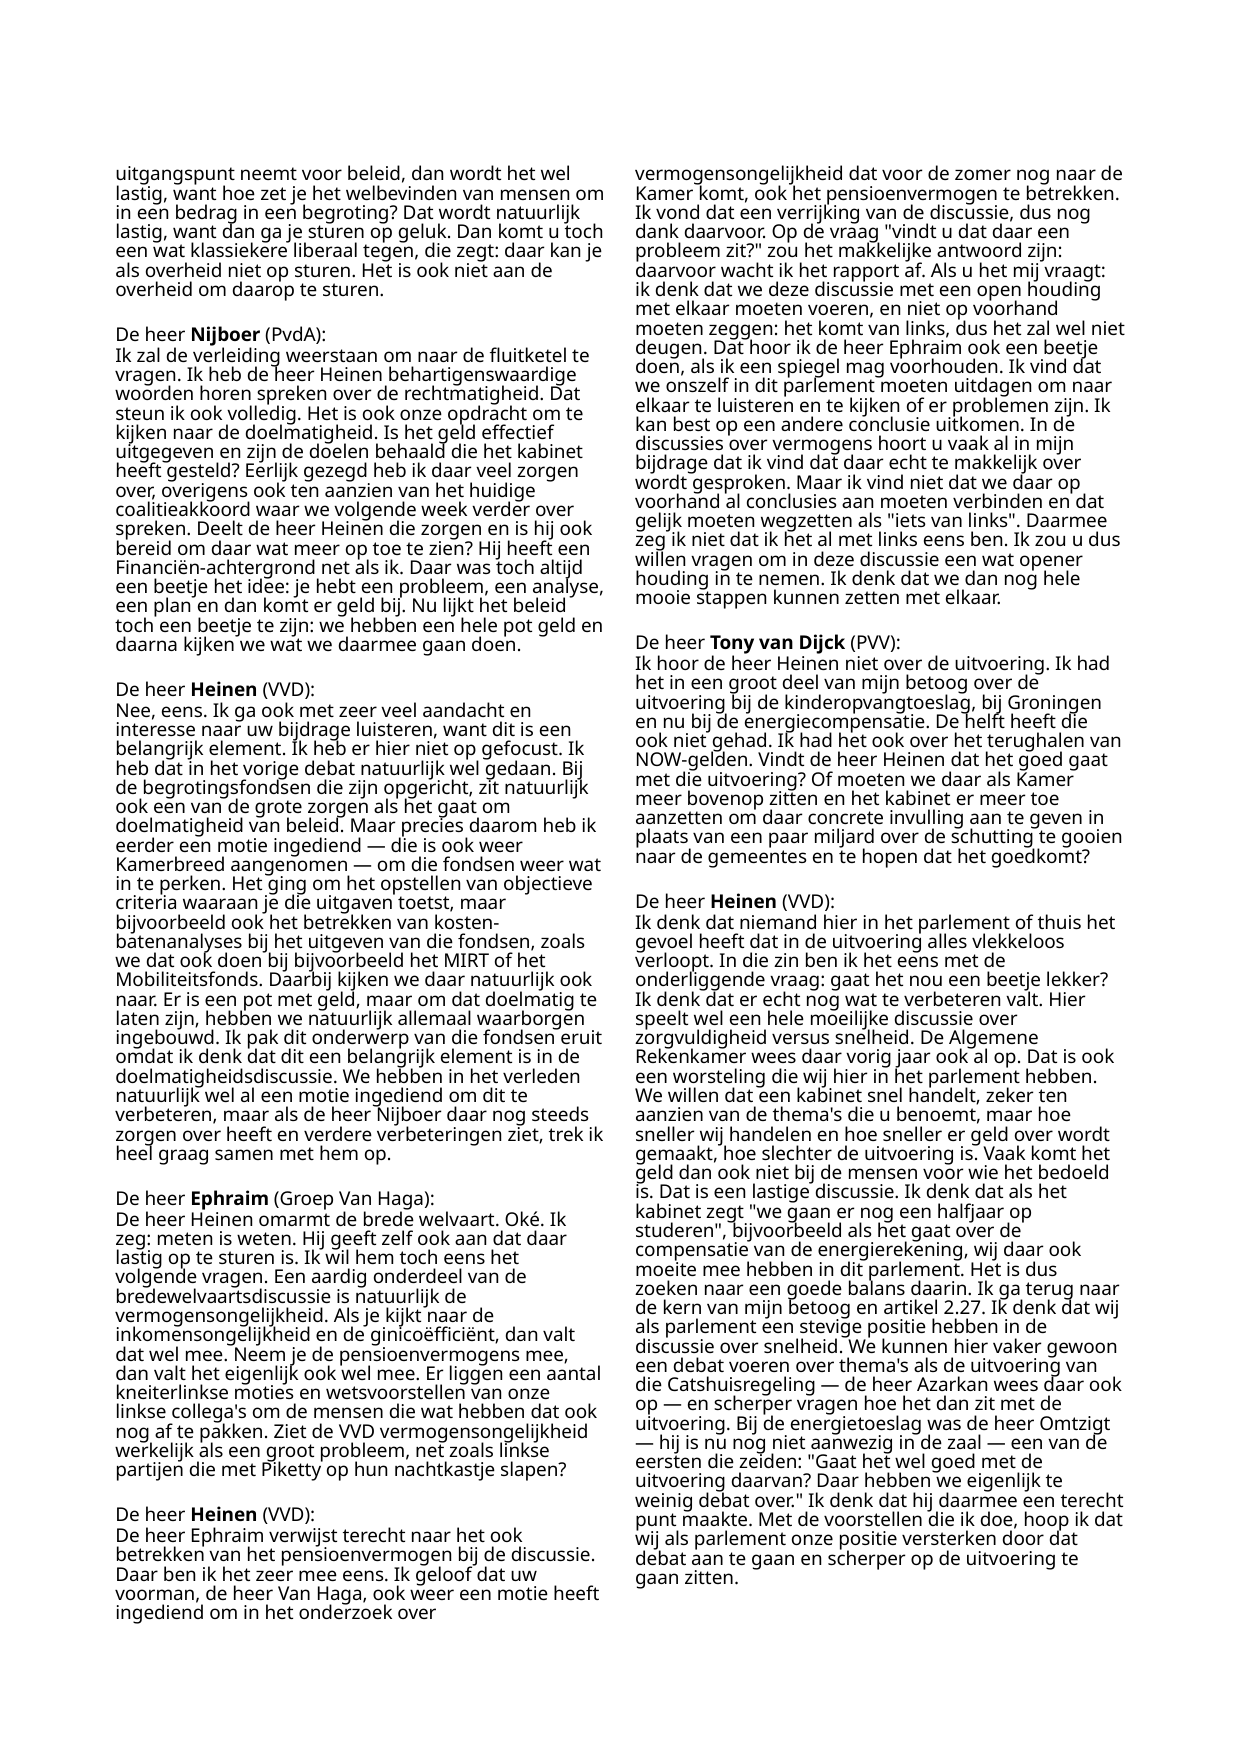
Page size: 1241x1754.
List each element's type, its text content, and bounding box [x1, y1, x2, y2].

text De heer Ephraim verwijst terecht naar het ook betrekken van het pensioenvermogen bij de discussie. Daar ben ik het zeer mee eens. Ik geloof dat uw voorman, de heer Van Haga, ook weer een motie heeft ingediend om in het onderzoek over [115, 1527, 605, 1623]
text De heer Heinen omarmt de brede welvaart. Oké. Ik zeg: meten is weten. Hij geeft zelf ook aan dat daar lastig op te sturen is. Ik wil hem toch eens het volgende vragen. Een aardig onderdeel van de bredewelvaartsdiscussie is natuurlijk de vermogensongelijkheid. Als je kijkt naar de inkomensongelijkheid en de ginicoëfficiënt, dan valt dat wel mee. Neem je de pensioenvermogens mee, dan valt het eigenlijk ook wel mee. Er liggen een aantal kneiterlinkse moties en wetsvoorstellen van onze linkse collega's om de mensen die wat hebben dat ook nog af te pakken. Ziet de VVD vermogensongelijkheid werkelijk als een groot probleem, net zoals linkse partijen die met Piketty op hun nachtkastje slapen? [115, 1211, 605, 1481]
text De heer Heinen (VVD): [635, 888, 1125, 914]
text De heer Ephraim (Groep Van Haga): [115, 1185, 605, 1211]
text De heer Heinen (VVD): [115, 676, 605, 702]
text Nee, eens. Ik ga ook met zeer veel aandacht en interesse naar uw bijdrage luisteren, want dit is een belangrijk element. Ik heb er hier niet op gefocust. Ik heb dat in het vorige debat natuurlijk wel gedaan. Bij de begrotingsfondsen die zijn opgericht, zit natuurlijk ook een van de grote zorgen als het gaat om doelmatigheid van beleid. Maar precies daarom heb ik eerder een motie ingediend — die is ook weer Kamerbreed aangenomen — om die fondsen weer wat in te perken. Het ging om het opstellen van objectieve criteria waaraan je die uitgaven toetst, maar bijvoorbeeld ook het betrekken van kosten-batenanalyses bij het uitgeven van die fondsen, zoals we dat ook doen bij bijvoorbeeld het MIRT of het Mobiliteitsfonds. Daarbij kijken we daar natuurlijk ook naar. Er is een pot met geld, maar om dat doelmatig te laten zijn, hebben we natuurlijk allemaal waarborgen ingebouwd. Ik pak dit onderwerp van die fondsen eruit omdat ik denk dat dit een belangrijk element is in de doelmatigheidsdiscussie. We hebben in het verleden natuurlijk wel al een motie ingediend om dit te verbeteren, maar als de heer Nijboer daar nog steeds zorgen over heeft en verdere verbeteringen ziet, trek ik heel graag samen met hem op. [115, 702, 605, 1164]
text vermogensongelijkheid dat voor de zomer nog naar de Kamer komt, ook het pensioenvermogen te betrekken. Ik vond dat een verrijking van de discussie, dus nog dank daarvoor. Op de vraag "vindt u dat daar een probleem zit?" zou het makkelijke antwoord zijn: daarvoor wacht ik het rapport af. Als u het mij vraagt: ik denk dat we deze discussie met een open houding met elkaar moeten voeren, en niet op voorhand moeten zeggen: het komt van links, dus het zal wel niet deugen. Dat hoor ik de heer Ephraim ook een beetje doen, als ik een spiegel mag voorhouden. Ik vind dat we onszelf in dit parlement moeten uitdagen om naar elkaar te luisteren en te kijken of er problemen zijn. Ik kan best op een andere conclusie uitkomen. In de discussies over vermogens hoort u vaak al in mijn bijdrage dat ik vind dat daar echt te makkelijk over wordt gesproken. Maar ik vind niet dat we daar op voorhand al conclusies aan moeten verbinden en dat gelijk moeten wegzetten als "iets van links". Daarmee zeg ik niet dat ik het al met links eens ben. Ik zou u dus willen vragen om in deze discussie een wat opener houding in te nemen. Ik denk dat we dan nog hele mooie stappen kunnen zetten met elkaar. [635, 165, 1125, 608]
text Ik hoor de heer Heinen niet over de uitvoering. Ik had het in een groot deel van mijn betoog over de uitvoering bij de kinderopvangtoeslag, bij Groningen en nu bij de energiecompensatie. De helft heeft die ook niet gehad. Ik had het ook over het terughalen van NOW-gelden. Vindt de heer Heinen dat het goed gaat met die uitvoering? Of moeten we daar als Kamer meer bovenop zitten en het kabinet er meer toe aanzetten om daar concrete invulling aan te geven in plaats van een paar miljard over de schutting te gooien naar de gemeentes en te hopen dat het goedkomt? [635, 655, 1125, 867]
text Ik denk dat niemand hier in het parlement of thuis het gevoel heeft dat in de uitvoering alles vlekkeloos verloopt. In die zin ben ik het eens met de onderliggende vraag: gaat het nou een beetje lekker? Ik denk dat er echt nog wat te verbeteren valt. Hier speelt wel een hele moeilijke discussie over zorgvuldigheid versus snelheid. De Algemene Rekenkamer wees daar vorig jaar ook al op. Dat is ook een worsteling die wij hier in het parlement hebben. We willen dat een kabinet snel handelt, zeker ten aanzien van de thema's die u benoemt, maar hoe sneller wij handelen en hoe sneller er geld over wordt gemaakt, hoe slechter de uitvoering is. Vaak komt het geld dan ook niet bij de mensen voor wie het bedoeld is. Dat is een lastige discussie. Ik denk dat als het kabinet zegt "we gaan er nog een halfjaar op studeren", bijvoorbeeld als het gaat over de compensatie van de energierekening, wij daar ook moeite mee hebben in dit parlement. Het is dus zoeken naar een goede balans daarin. Ik ga terug naar de kern van mijn betoog en artikel 2.27. Ik denk dat wij als parlement een stevige positie hebben in de discussie over snelheid. We kunnen hier vaker gewoon een debat voeren over thema's als de uitvoering van die Catshuisregeling — de heer Azarkan wees daar ook op — en scherper vragen hoe het dan zit met de uitvoering. Bij de energietoeslag was de heer Omtzigt — hij is nu nog niet aanwezig in de zaal — een van de eersten die zeiden: "Gaat het wel goed met de uitvoering daarvan? Daar hebben we eigenlijk te weinig debat over." Ik denk dat hij daarmee een terecht punt maakte. Met de voorstellen die ik doe, hoop ik dat wij als parlement onze positie versterken door dat debat aan te gaan en scherper op de uitvoering te gaan zitten. [635, 914, 1125, 1588]
text De heer Heinen (VVD): [115, 1501, 605, 1527]
text Ik zal de verleiding weerstaan om naar de fluitketel te vragen. Ik heb de heer Heinen behartigenswaardige woorden horen spreken over de rechtmatigheid. Dat steun ik ook volledig. Het is ook onze opdracht om te kijken naar de doelmatigheid. Is het geld effectief uitgegeven en zijn de doelen behaald die het kabinet heeft gesteld? Eerlijk gezegd heb ik daar veel zorgen over, overigens ook ten aanzien van het huidige coalitieakkoord waar we volgende week verder over spreken. Deelt de heer Heinen die zorgen en is hij ook bereid om daar wat meer op toe te zien? Hij heeft een Financiën-achtergrond net als ik. Daar was toch altijd een beetje het idee: je hebt een probleem, een analyse, een plan en dan komt er geld bij. Nu lijkt het beleid toch een beetje te zijn: we hebben een hele pot geld en daarna kijken we wat we daarmee gaan doen. [115, 347, 605, 655]
text De heer Tony van Dijck (PVV): [635, 629, 1125, 655]
text uitgangspunt neemt voor beleid, dan wordt het wel lastig, want hoe zet je het welbevinden van mensen om in een bedrag in een begroting? Dat wordt natuurlijk lastig, want dan ga je sturen op geluk. Dan komt u toch een wat klassiekere liberaal tegen, die zegt: daar kan je als overheid niet op sturen. Het is ook niet aan de overheid om daarop te sturen. [115, 165, 605, 300]
text De heer Nijboer (PvdA): [115, 321, 605, 347]
